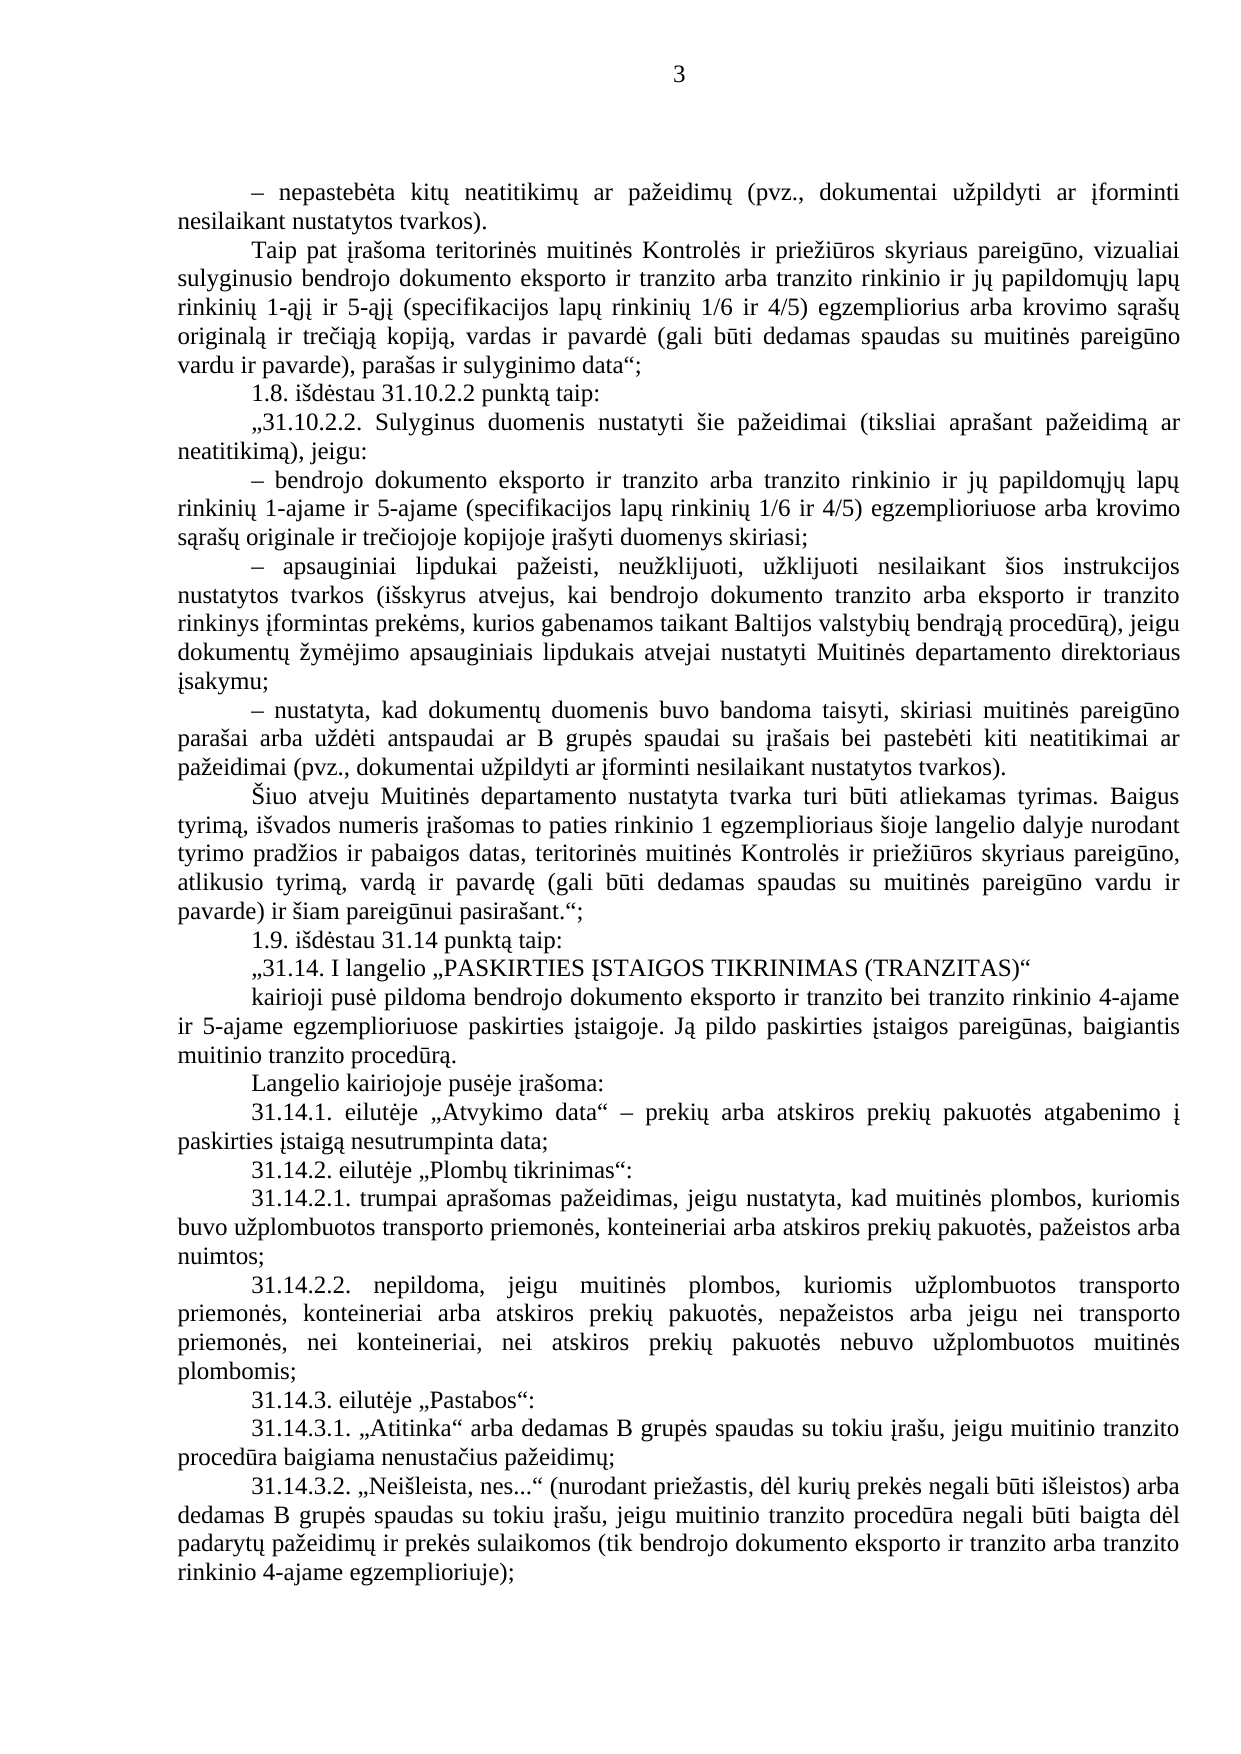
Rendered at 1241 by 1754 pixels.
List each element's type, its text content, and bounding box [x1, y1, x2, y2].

text 31.14.3.1. „Atitinka“ arba dedamas B grupės spaudas su tokiu įrašu, jeigu muitinio tranzito procedūra baigiama nenustačius pažeidimų; [177, 1413, 1181, 1471]
text – bendrojo dokumento eksporto ir tranzito arba tranzito rinkinio ir jų papildomųjų lapų rinkinių 1-ajame ir 5-ajame (specifikacijos lapų rinkinių 1/6 ir 4/5) egzemplioriuose arba krovimo sąrašų originale ir trečiojoje kopijoje įrašyti duomenys skiriasi; [177, 465, 1181, 551]
text Šiuo atveju Muitinės departamento nustatyta tvarka turi būti atliekamas tyrimas. Baigus tyrimą, išvados numeris įrašomas to paties rinkinio 1 egzemplioriaus šioje langelio dalyje nurodant tyrimo pradžios ir pabaigos datas, teritorinės muitinės Kontrolės ir priežiūros skyriaus pareigūno, atlikusio tyrimą, vardą ir pavardę (gali būti dedamas spaudas su muitinės pareigūno vardu ir pavarde) ir šiam pareigūnui pasirašant.“; [177, 781, 1181, 925]
text „31.10.2.2. Sulyginus duomenis nustatyti šie pažeidimai (tiksliai aprašant pažeidimą ar neatitikimą), jeigu: [177, 407, 1181, 465]
text – nustatyta, kad dokumentų duomenis buvo bandoma taisyti, skiriasi muitinės pareigūno parašai arba uždėti antspaudai ar B grupės spaudai su įrašais bei pastebėti kiti neatitikimai ar pažeidimai (pvz., dokumentai užpildyti ar įforminti nesilaikant nustatytos tvarkos). [177, 695, 1181, 781]
text 31.14.1. eilutėje „Atvykimo data“ – prekių arba atskiros prekių pakuotės atgabenimo į paskirties įstaigą nesutrumpinta data; [177, 1097, 1181, 1155]
text 31.14.3.2. „Neišleista, nes...“ (nurodant priežastis, dėl kurių prekės negali būti išleistos) arba dedamas B grupės spaudas su tokiu įrašu, jeigu muitinio tranzito procedūra negali būti baigta dėl padarytų pažeidimų ir prekės sulaikomos (tik bendrojo dokumento eksporto ir tranzito arba tranzito rinkinio 4-ajame egzemplioriuje); [177, 1471, 1181, 1586]
text – apsauginiai lipdukai pažeisti, neužklijuoti, užklijuoti nesilaikant šios instrukcijos nustatytos tvarkos (išskyrus atvejus, kai bendrojo dokumento tranzito arba eksporto ir tranzito rinkinys įformintas prekėms, kurios gabenamos taikant Baltijos valstybių bendrąją procedūrą), jeigu dokumentų žymėjimo apsauginiais lipdukais atvejai nustatyti Muitinės departamento direktoriaus įsakymu; [177, 551, 1181, 695]
text kairioji pusė pildoma bendrojo dokumento eksporto ir tranzito bei tranzito rinkinio 4-ajame ir 5-ajame egzemplioriuose paskirties įstaigoje. Ją pildo paskirties įstaigos pareigūnas, baigiantis muitinio tranzito procedūrą. [177, 982, 1181, 1068]
text 1.9. išdėstau 31.14 punktą taip: [177, 925, 1181, 953]
text – nepastebėta kitų neatitikimų ar pažeidimų (pvz., dokumentai užpildyti ar įforminti nesilaikant nustatytos tvarkos). [177, 177, 1181, 235]
text 31.14.2.1. trumpai aprašomas pažeidimas, jeigu nustatyta, kad muitinės plombos, kuriomis buvo užplombuotos transporto priemonės, konteineriai arba atskiros prekių pakuotės, pažeistos arba nuimtos; [177, 1183, 1181, 1270]
text 1.8. išdėstau 31.10.2.2 punktą taip: [177, 378, 1181, 407]
text Taip pat įrašoma teritorinės muitinės Kontrolės ir priežiūros skyriaus pareigūno, vizualiai sulyginusio bendrojo dokumento eksporto ir tranzito arba tranzito rinkinio ir jų papildomųjų lapų rinkinių 1-ąjį ir 5-ąjį (specifikacijos lapų rinkinių 1/6 ir 4/5) egzempliorius arba krovimo sąrašų originalą ir trečiąją kopiją, vardas ir pavardė (gali būti dedamas spaudas su muitinės pareigūno vardu ir pavarde), parašas ir sulyginimo data“; [177, 235, 1181, 378]
text „31.14. I langelio „PASKIRTIES ĮSTAIGOS TIKRINIMAS (TRANZITAS)“ [177, 953, 1181, 982]
text 31.14.2.2. nepildoma, jeigu muitinės plombos, kuriomis užplombuotos transporto priemonės, konteineriai arba atskiros prekių pakuotės, nepažeistos arba jeigu nei transporto priemonės, nei konteineriai, nei atskiros prekių pakuotės nebuvo užplombuotos muitinės plombomis; [177, 1270, 1181, 1385]
text 31.14.3. eilutėje „Pastabos“: [177, 1385, 1181, 1413]
text 31.14.2. eilutėje „Plombų tikrinimas“: [177, 1155, 1181, 1183]
text Langelio kairiojoje pusėje įrašoma: [177, 1068, 1181, 1097]
